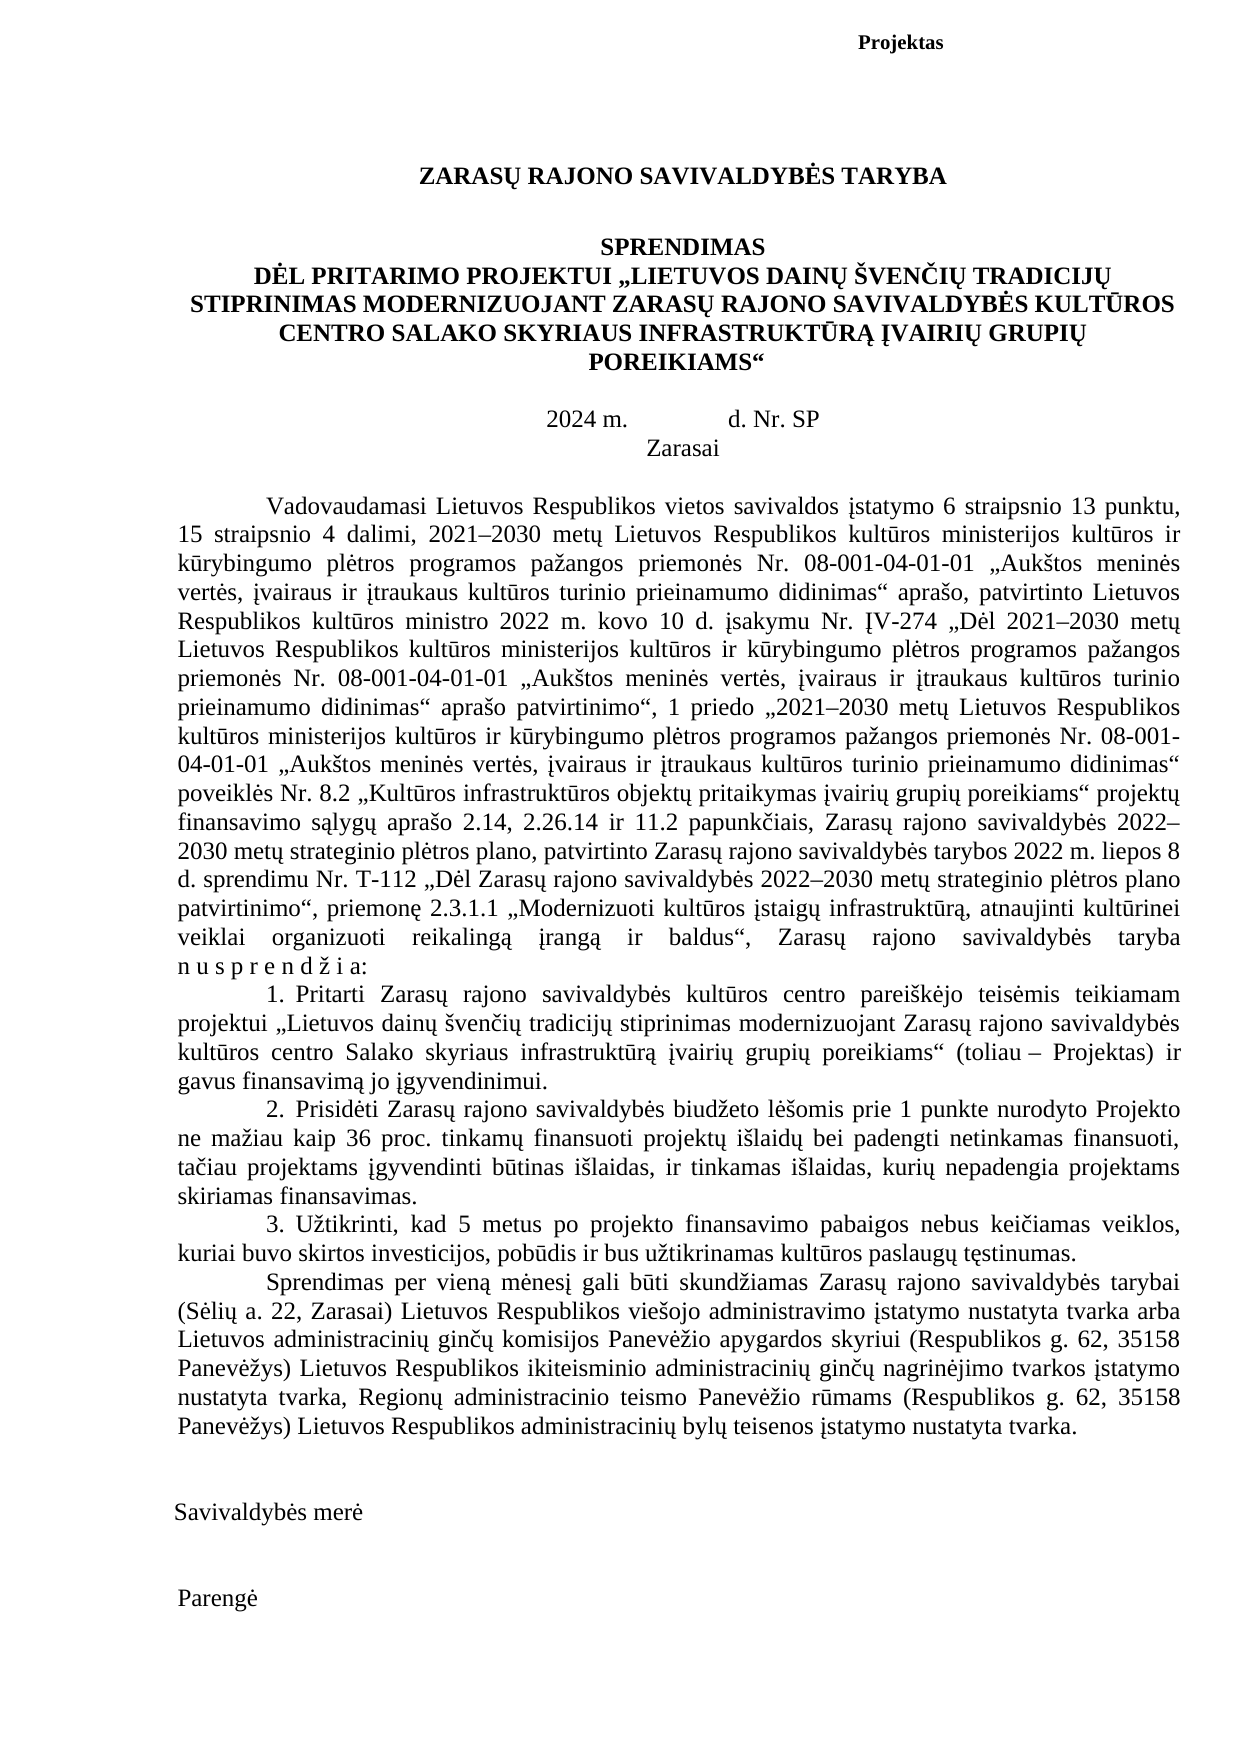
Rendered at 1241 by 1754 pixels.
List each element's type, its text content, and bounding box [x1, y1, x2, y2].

text 3. Užtikrinti, kad 5 metus po projekto finansavimo pabaigos nebus keičiamas veiklos, kuriai buvo skirtos investicijos, pobūdis ir bus užtikrinamas kultūros paslaugų tęstinumas. [177, 1209, 1181, 1267]
table_cell SPRENDIMAS [177, 232, 1188, 261]
text 2. Prisidėti Zarasų rajono savivaldybės biudžeto lėšomis prie 1 punkte nurodyto Projekto ne mažiau kaip 36 proc. tinkamų finansuoti projektų išlaidų bei padengti netinkamas finansuoti, tačiau projektams įgyvendinti būtinas išlaidas, ir tinkamas išlaidas, kurių nepadengia projektams skiriamas finansavimas. [177, 1094, 1181, 1209]
text Sprendimas per vieną mėnesį gali būti skundžiamas Zarasų rajono savivaldybės tarybai (Sėlių a. 22, Zarasai) Lietuvos Respublikos viešojo administravimo įstatymo nustatyta tvarka arba Lietuvos administracinių ginčų komisijos Panevėžio apygardos skyriui (Respublikos g. 62, 35158 Panevėžys) Lietuvos Respublikos ikiteisminio administracinių ginčų nagrinėjimo tvarkos įstatymo nustatyta tvarka, Regionų administracinio teismo Panevėžio rūmams (Respublikos g. 62, 35158 Panevėžys) Lietuvos Respublikos administracinių bylų teisenos įstatymo nustatyta tvarka. [177, 1267, 1181, 1439]
table_cell 2024 m. d. Nr. SP [177, 405, 1188, 433]
table_cell [177, 219, 676, 232]
table_header Savivaldybės merė [163, 1497, 600, 1554]
text Vadovaudamasi Lietuvos Respublikos vietos savivaldos įstatymo 6 straipsnio 13 punktu, 15 straipsnio 4 dalimi, 2021‒2030 metų Lietuvos Respublikos kultūros ministerijos kultūros ir kūrybingumo plėtros programos pažangos priemonės Nr. 08-001-04-01-01 „Aukštos meninės vertės, įvairaus ir įtraukaus kultūros turinio prieinamumo didinimas“ aprašo, patvirtinto Lietuvos Respublikos kultūros ministro 2022 m. kovo 10 d. įsakymu Nr. ĮV-274 „Dėl 2021–2030 metų Lietuvos Respublikos kultūros ministerijos kultūros ir kūrybingumo plėtros programos pažangos priemonės Nr. 08-001-04-01-01 „Aukštos meninės vertės, įvairaus ir įtraukaus kultūros turinio prieinamumo didinimas“ aprašo patvirtinimo“, 1 priedo „2021‒2030 metų Lietuvos Respublikos kultūros ministerijos kultūros ir kūrybingumo plėtros programos pažangos priemonės Nr. 08-001-04-01-01 „Aukštos meninės vertės, įvairaus ir įtraukaus kultūros turinio prieinamumo didinimas“ poveiklės Nr. 8.2 „Kultūros infrastruktūros objektų pritaikymas įvairių grupių poreikiams“ projektų finansavimo sąlygų aprašo 2.14, 2.26.14 ir 11.2 papunkčiais, Zarasų rajono savivaldybės 2022–2030 metų strateginio plėtros plano, patvirtinto Zarasų rajono savivaldybės tarybos 2022 m. liepos 8 d. sprendimu Nr. T-112 „Dėl Zarasų rajono savivaldybės 2022–2030 metų strateginio plėtros plano patvirtinimo“, priemonę 2.3.1.1 „Modernizuoti kultūros įstaigų infrastruktūrą, atnaujinti kultūrinei veiklai organizuoti reikalingą įrangą ir baldus“, Zarasų rajono savivaldybės taryba n u s p r e n d ž i a: [177, 491, 1181, 979]
table_cell [177, 462, 1188, 491]
table_cell Zarasai [177, 433, 1188, 462]
table_header Nijolė Guobienė [774, 1497, 1192, 1554]
table_header ZARASŲ RAjono savivaldybės TARYBA [177, 132, 1188, 218]
table_cell [676, 219, 1188, 232]
text 1. Pritarti Zarasų rajono savivaldybės kultūros centro pareiškėjo teisėmis teikiamam projektui „Lietuvos dainų švenčių tradicijų stiprinimas modernizuojant Zarasų rajono savivaldybės kultūros centro Salako skyriaus infrastruktūrą įvairių grupių poreikiams“ (toliau – Projektas) ir gavus finansavimą jo įgyvendinimui. [177, 979, 1181, 1094]
text Parengė [177, 1583, 1181, 1612]
table_cell DĖL PRITARIMO PROJEKTUI „Lietuvos dainų švenčių tradicijų stiprinimas modernizuojant Zarasų rajono savivaldybės kultūros centro Salako skyriaus infrastruktūrą įvairių grupių poreikiams“ [177, 261, 1188, 376]
table_header [600, 1497, 773, 1554]
table_cell [177, 376, 1188, 404]
